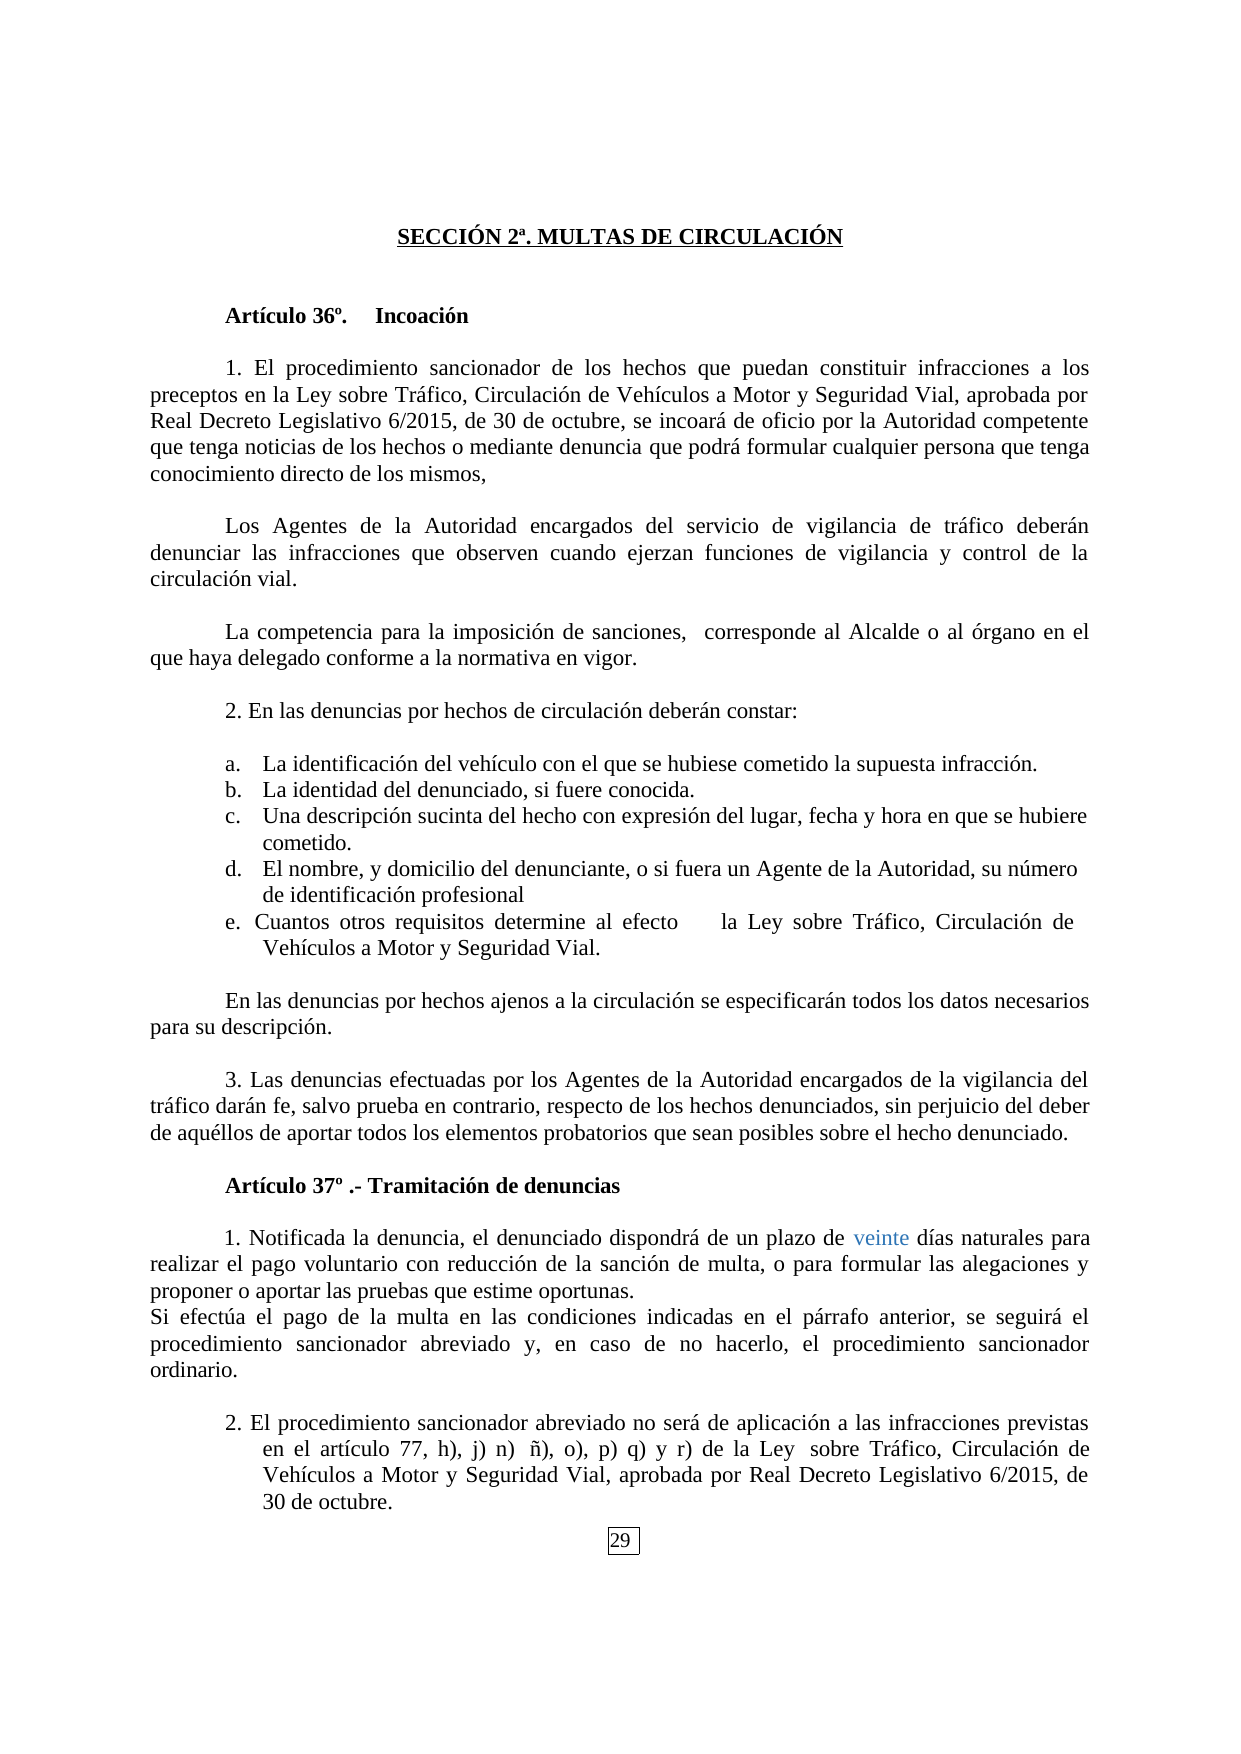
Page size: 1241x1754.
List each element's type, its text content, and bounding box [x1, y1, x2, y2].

list El procedimiento sancionador abreviado no será de aplicación a las infracciones previstas en el artículo 77, h), j) n) ñ), o), p) q) y r) de la Ley sobre Tráfico, Circulación de Vehículos a Motor y Seguridad Vial, aprobada por Real Decreto Legislativo 6/2015, de 30 de octubre. [225, 1409, 1091, 1514]
list La identidad del denunciado, si fuere conocida. [225, 776, 1103, 802]
list La identificación del vehículo con el que se hubiese cometido la supuesta infracción. [225, 750, 1103, 776]
list Notificada la denuncia, el denunciado dispondrá de un plazo de veinte días naturales para realizar el pago voluntario con reducción de la sanción de multa, o para formular las alegaciones y proponer o aportar las pruebas que estime oportunas. [150, 1224, 1091, 1303]
list Las denuncias efectuadas por los Agentes de la Autoridad encargados de la vigilancia del tráfico darán fe, salvo prueba en contrario, respecto de los hechos denunciados, sin perjuicio del deber de aquéllos de aportar todos los elementos probatorios que sean posibles sobre el hecho denunciado. [150, 1066, 1090, 1145]
text En las denuncias por hechos ajenos a la circulación se especificarán todos los datos necesarios para su descripción. [150, 987, 1090, 1040]
list Cuantos otros requisitos determine al efecto la Ley sobre Tráfico, Circulación de Vehículos a Motor y Seguridad Vial. [225, 908, 1091, 961]
text La competencia para la imposición de sanciones, corresponde al Alcalde o al órgano en el que haya delegado conforme a la normativa en vigor. [150, 618, 1090, 671]
subtitle Artículo 37º .- Tramitación de denuncias [225, 1172, 1103, 1198]
list Una descripción sucinta del hecho con expresión del lugar, fecha y hora en que se hubiere cometido. [225, 802, 1090, 855]
list El procedimiento sancionador de los hechos que puedan constituir infracciones a los preceptos en la Ley sobre Tráfico, Circulación de Vehículos a Motor y Seguridad Vial, aprobada por Real Decreto Legislativo 6/2015, de 30 de octubre, se incoará de oficio por la Autoridad competente que tenga noticias de los hechos o mediante denuncia que podrá formular cualquier persona que tenga conocimiento directo de los mismos, [150, 354, 1091, 486]
list El nombre, y domicilio del denunciante, o si fuera un Agente de la Autoridad, su número de identificación profesional [225, 855, 1090, 908]
text Si efectúa el pago de la multa en las condiciones indicadas en el párrafo anterior, se seguirá el procedimiento sancionador abreviado y, en caso de no hacerlo, el procedimiento sancionador ordinario. [150, 1303, 1091, 1382]
subtitle Artículo 36º. Incoación [225, 302, 1103, 328]
text Los Agentes de la Autoridad encargados del servicio de vigilancia de tráfico deberán denunciar las infracciones que observen cuando ejerzan funciones de vigilancia y control de la circulación vial. [150, 512, 1091, 591]
text SECCIÓN 2ª. MULTAS DE CIRCULACIÓN [234, 223, 1006, 249]
list En las denuncias por hechos de circulación deberán constar: [225, 697, 1103, 723]
